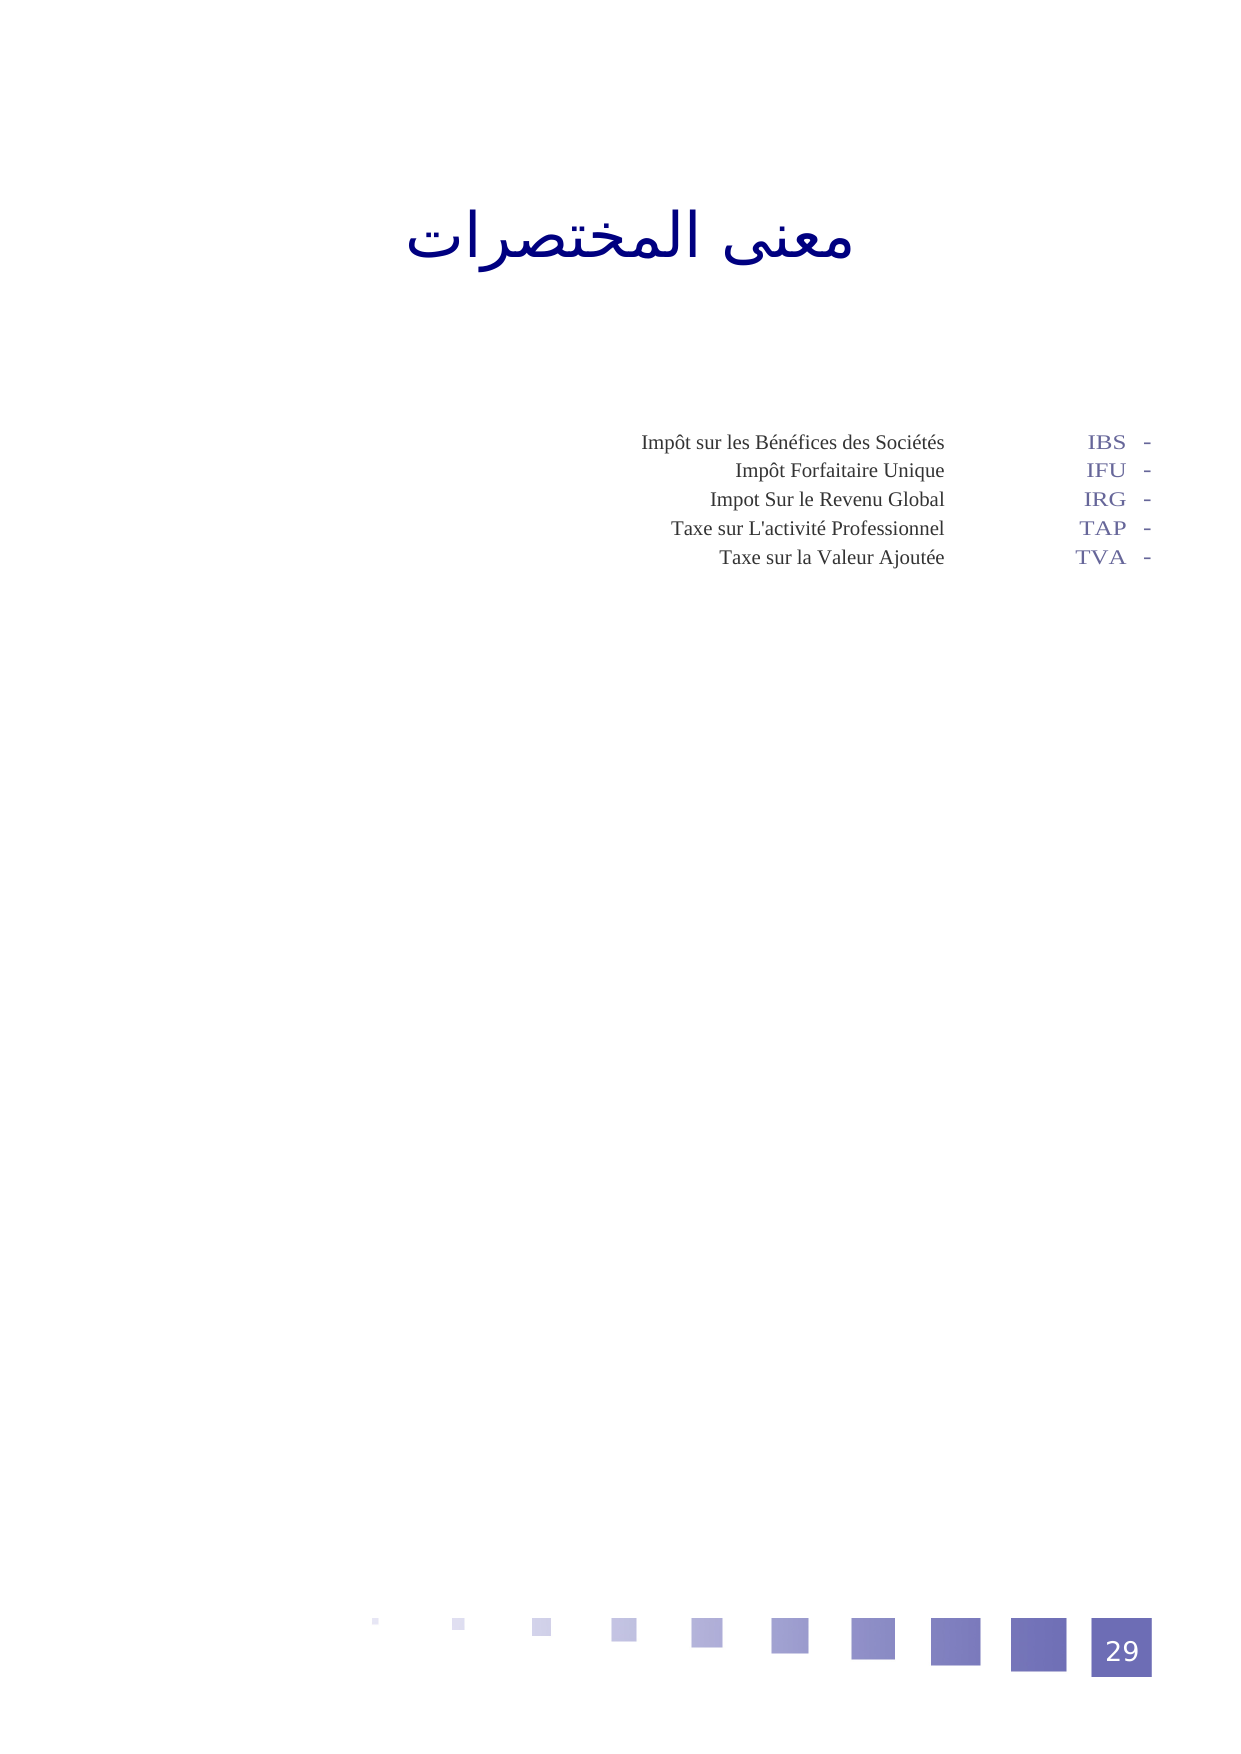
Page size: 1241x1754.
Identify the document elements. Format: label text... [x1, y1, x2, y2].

title معنى المختصرات [213, 199, 856, 272]
text - TAP Taxe sur L'activité Professionnel [177, 516, 1152, 541]
text - IFU Impôt Forfaitaire Unique [177, 458, 1152, 483]
text - IBS Impôt sur les Bénéfices des Sociétés [177, 430, 1152, 454]
text - TVA Taxe sur la Valeur Ajoutée [177, 545, 1152, 569]
picture [177, 1618, 1152, 1677]
text - IRG Impot Sur le Revenu Global [177, 487, 1152, 512]
